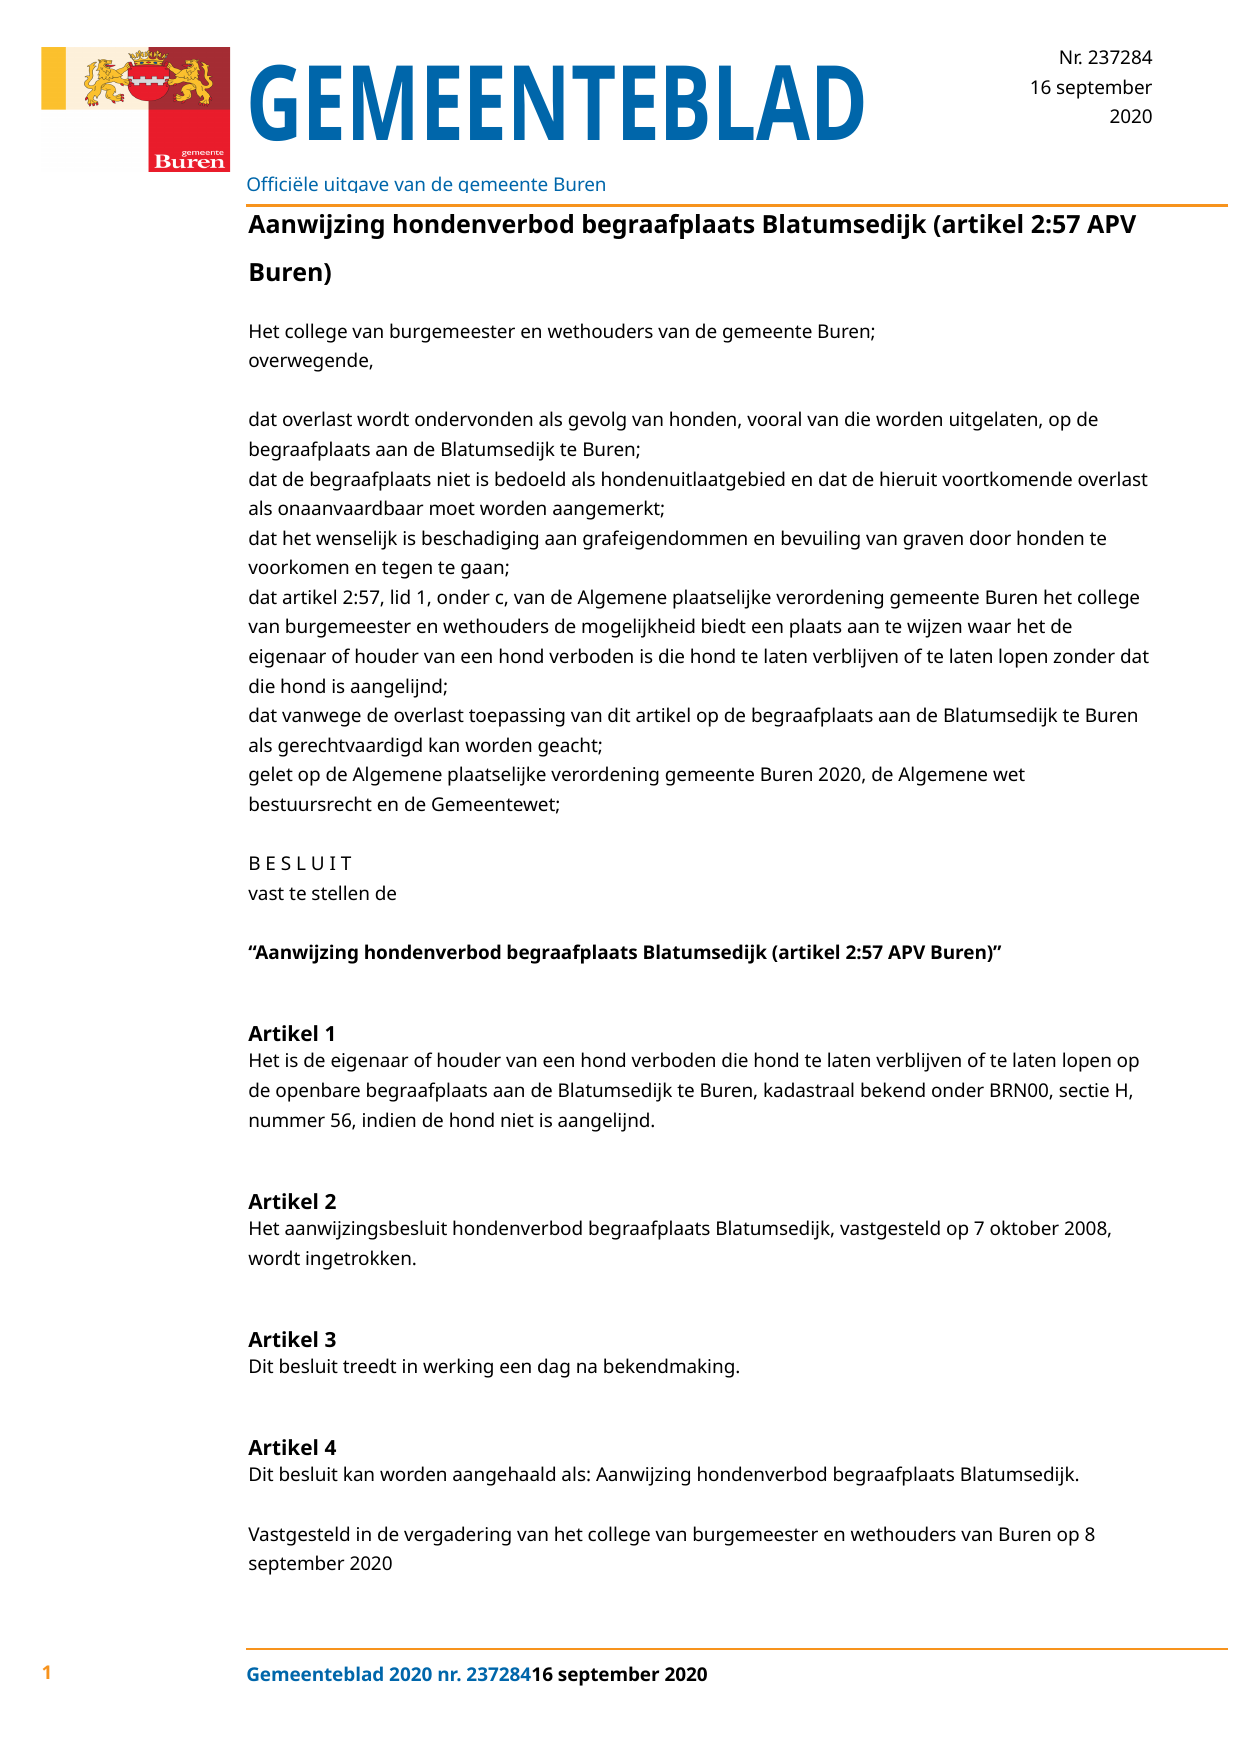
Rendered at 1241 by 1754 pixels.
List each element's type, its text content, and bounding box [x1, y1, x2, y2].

text Dit besluit treedt in werking een dag na bekendmaking. [248, 1353, 1152, 1379]
text dat de begraafplaats niet is bedoeld als hondenuitlaatgebied en dat de hieruit voortkomende overlast als onaanvaardbaar moet worden aangemerkt; [248, 466, 1152, 521]
text Aanwijzing hondenverbod begraafplaats Blatumsedijk (artikel 2:57 APV Buren) [248, 207, 1152, 288]
text gelet op de Algemene plaatselijke verordening gemeente Buren 2020, de Algemene wet bestuursrecht en de Gemeentewet; [248, 762, 1152, 817]
text dat artikel 2:57, lid 1, onder c, van de Algemene plaatselijke verordening gemeente Buren het college van burgemeester en wethouders de mogelijkheid biedt een plaats aan te wijzen waar het de eigenaar of houder van een hond verboden is die hond te laten verblijven of te laten lopen zonder dat die hond is aangelijnd; [248, 584, 1152, 699]
text Artikel 4 [248, 1433, 1152, 1462]
text dat overlast wordt ondervonden als gevolg van honden, vooral van die worden uitgelaten, op de begraafplaats aan de Blatumsedijk te Buren; [248, 407, 1152, 462]
text dat vanwege de overlast toepassing van dit artikel op de begraafplaats aan de Blatumsedijk te Buren als gerechtvaardigd kan worden geacht; [248, 702, 1152, 758]
text dat het wenselijk is beschadiging aan grafeigendommen en bevuiling van graven door honden te voorkomen en tegen te gaan; [248, 525, 1152, 580]
text vast te stellen de [248, 880, 1152, 906]
text Het college van burgemeester en wethouders van de gemeente Buren; [248, 318, 1152, 344]
text B E S L U I T [248, 850, 1152, 876]
text Het is de eigenaar of houder van een hond verboden die hond te laten verblijven of te laten lopen op de openbare begraafplaats aan de Blatumsedijk te Buren, kadastraal bekend onder BRN00, sectie H, nummer 56, indien de hond niet is aangelijnd. [248, 1048, 1152, 1132]
text overwegende, [248, 347, 1152, 373]
text “Aanwijzing hondenverbod begraafplaats Blatumsedijk (artikel 2:57 APV Buren)” [248, 939, 1152, 965]
text Het aanwijzingsbesluit hondenverbod begraafplaats Blatumsedijk, vastgesteld op 7 oktober 2008, wordt ingetrokken. [248, 1215, 1152, 1271]
text Dit besluit kan worden aangehaald als: Aanwijzing hondenverbod begraafplaats Blatumsedijk. [248, 1462, 1152, 1487]
text Artikel 1 [248, 1019, 1152, 1048]
picture [41, 47, 231, 172]
text Artikel 3 [248, 1325, 1152, 1353]
text Artikel 2 [248, 1187, 1152, 1215]
text Vastgesteld in de vergadering van het college van burgemeester en wethouders van Buren op 8 september 2020 [248, 1521, 1152, 1576]
